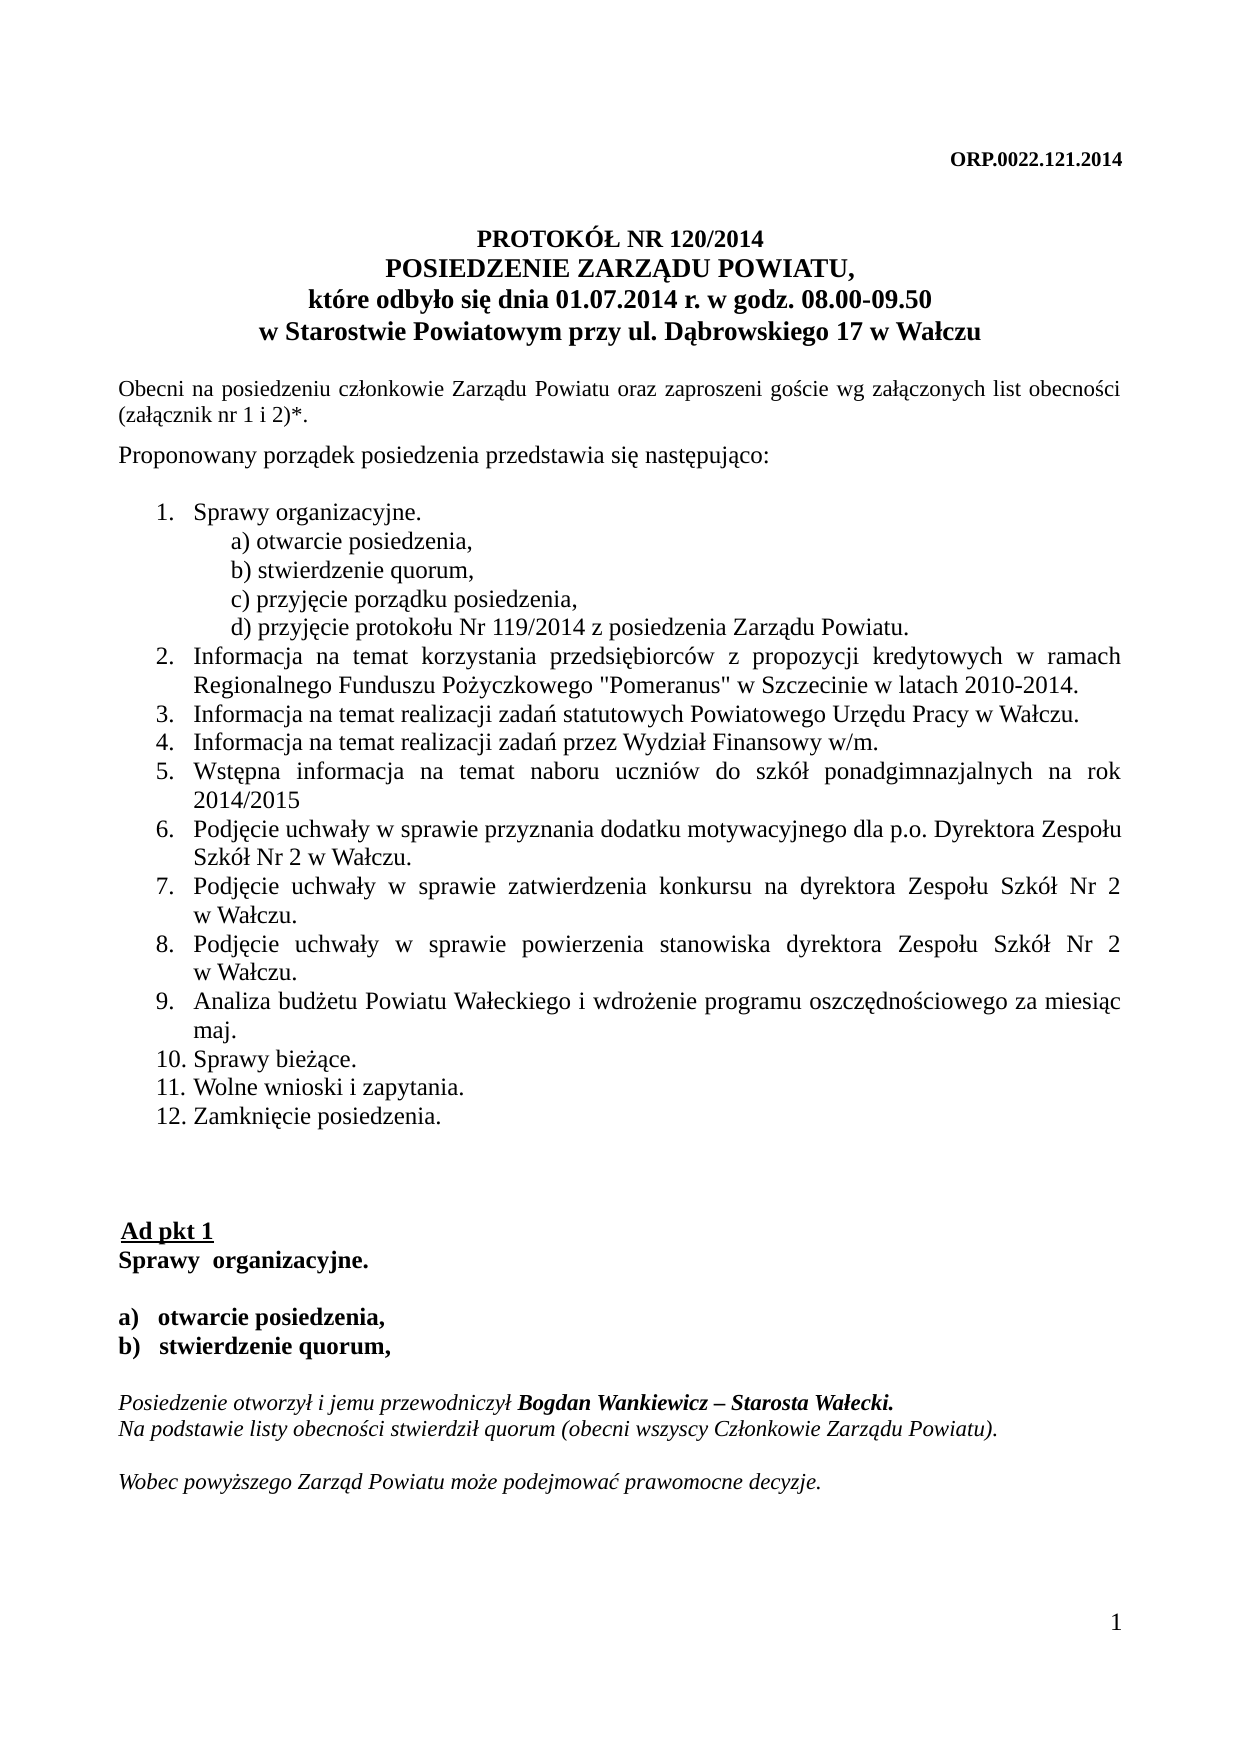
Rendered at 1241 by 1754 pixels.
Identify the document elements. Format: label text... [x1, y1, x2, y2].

text w Starostwie Powiatowym przy ul. Dąbrowskiego 17 w Wałczu [118, 315, 1122, 346]
text b) stwierdzenie quorum, [118, 1331, 1122, 1360]
text Proponowany porządek posiedzenia przedstawia się następująco: [118, 440, 1122, 469]
text Obecni na posiedzeniu członkowie Zarządu Powiatu oraz zaproszeni goście wg załączonych list obecności (załącznik nr 1 i 2)*. [118, 375, 1122, 427]
list b) stwierdzenie quorum, [193, 555, 1122, 584]
list Sprawy organizacyjne. [156, 497, 1122, 526]
list Podjęcie uchwały w sprawie przyznania dodatku motywacyjnego dla p.o. Dyrektora Zespołu Szkół Nr 2 w Wałczu. [156, 814, 1122, 871]
list Zamknięcie posiedzenia. [156, 1101, 1122, 1130]
text Sprawy organizacyjne. [118, 1245, 1122, 1274]
list Wstępna informacja na temat naboru uczniów do szkół ponadgimnazjalnych na rok 2014/2015 [156, 756, 1122, 814]
text Wobec powyższego Zarząd Powiatu może podejmować prawomocne decyzje. [44, 1468, 1122, 1494]
list c) przyjęcie porządku posiedzenia, [193, 584, 1122, 612]
text które odbyło się dnia 01.07.2014 r. w godz. 08.00-09.50 [118, 284, 1122, 315]
text Na podstawie listy obecności stwierdził quorum (obecni wszyscy Członkowie Zarządu Powiatu). [118, 1415, 1122, 1441]
list a) otwarcie posiedzenia, [193, 526, 1122, 555]
list Informacja na temat realizacji zadań przez Wydział Finansowy w/m. [156, 727, 1122, 756]
list Sprawy bieżące. [156, 1044, 1122, 1072]
text Posiedzenie otworzył i jemu przewodniczył Bogdan Wankiewicz – Starosta Wałecki. [118, 1389, 1122, 1415]
list Informacja na temat realizacji zadań statutowych Powiatowego Urzędu Pracy w Wałczu. [156, 699, 1122, 727]
list Podjęcie uchwały w sprawie powierzenia stanowiska dyrektora Zespołu Szkół Nr 2 w Wałczu. [156, 929, 1122, 986]
text Ad pkt 1 [83, 1216, 1122, 1245]
list Informacja na temat korzystania przedsiębiorców z propozycji kredytowych w ramach Regionalnego Funduszu Pożyczkowego "Pomeranus" w Szczecinie w latach 2010-2014. [156, 641, 1122, 699]
text ORP.0022.121.2014 [118, 147, 1122, 171]
list d) przyjęcie protokołu Nr 119/2014 z posiedzenia Zarządu Powiatu. [193, 612, 1122, 641]
list Wolne wnioski i zapytania. [156, 1072, 1122, 1101]
list Podjęcie uchwały w sprawie zatwierdzenia konkursu na dyrektora Zespołu Szkół Nr 2 w Wałczu. [156, 871, 1122, 929]
text PROTOKÓŁ NR 120/2014 [118, 224, 1122, 252]
list Analiza budżetu Powiatu Wałeckiego i wdrożenie programu oszczędnościowego za miesiąc maj. [156, 986, 1122, 1044]
text POSIEDZENIE ZARZĄDU POWIATU, [118, 252, 1122, 284]
text a) otwarcie posiedzenia, [118, 1302, 1122, 1331]
